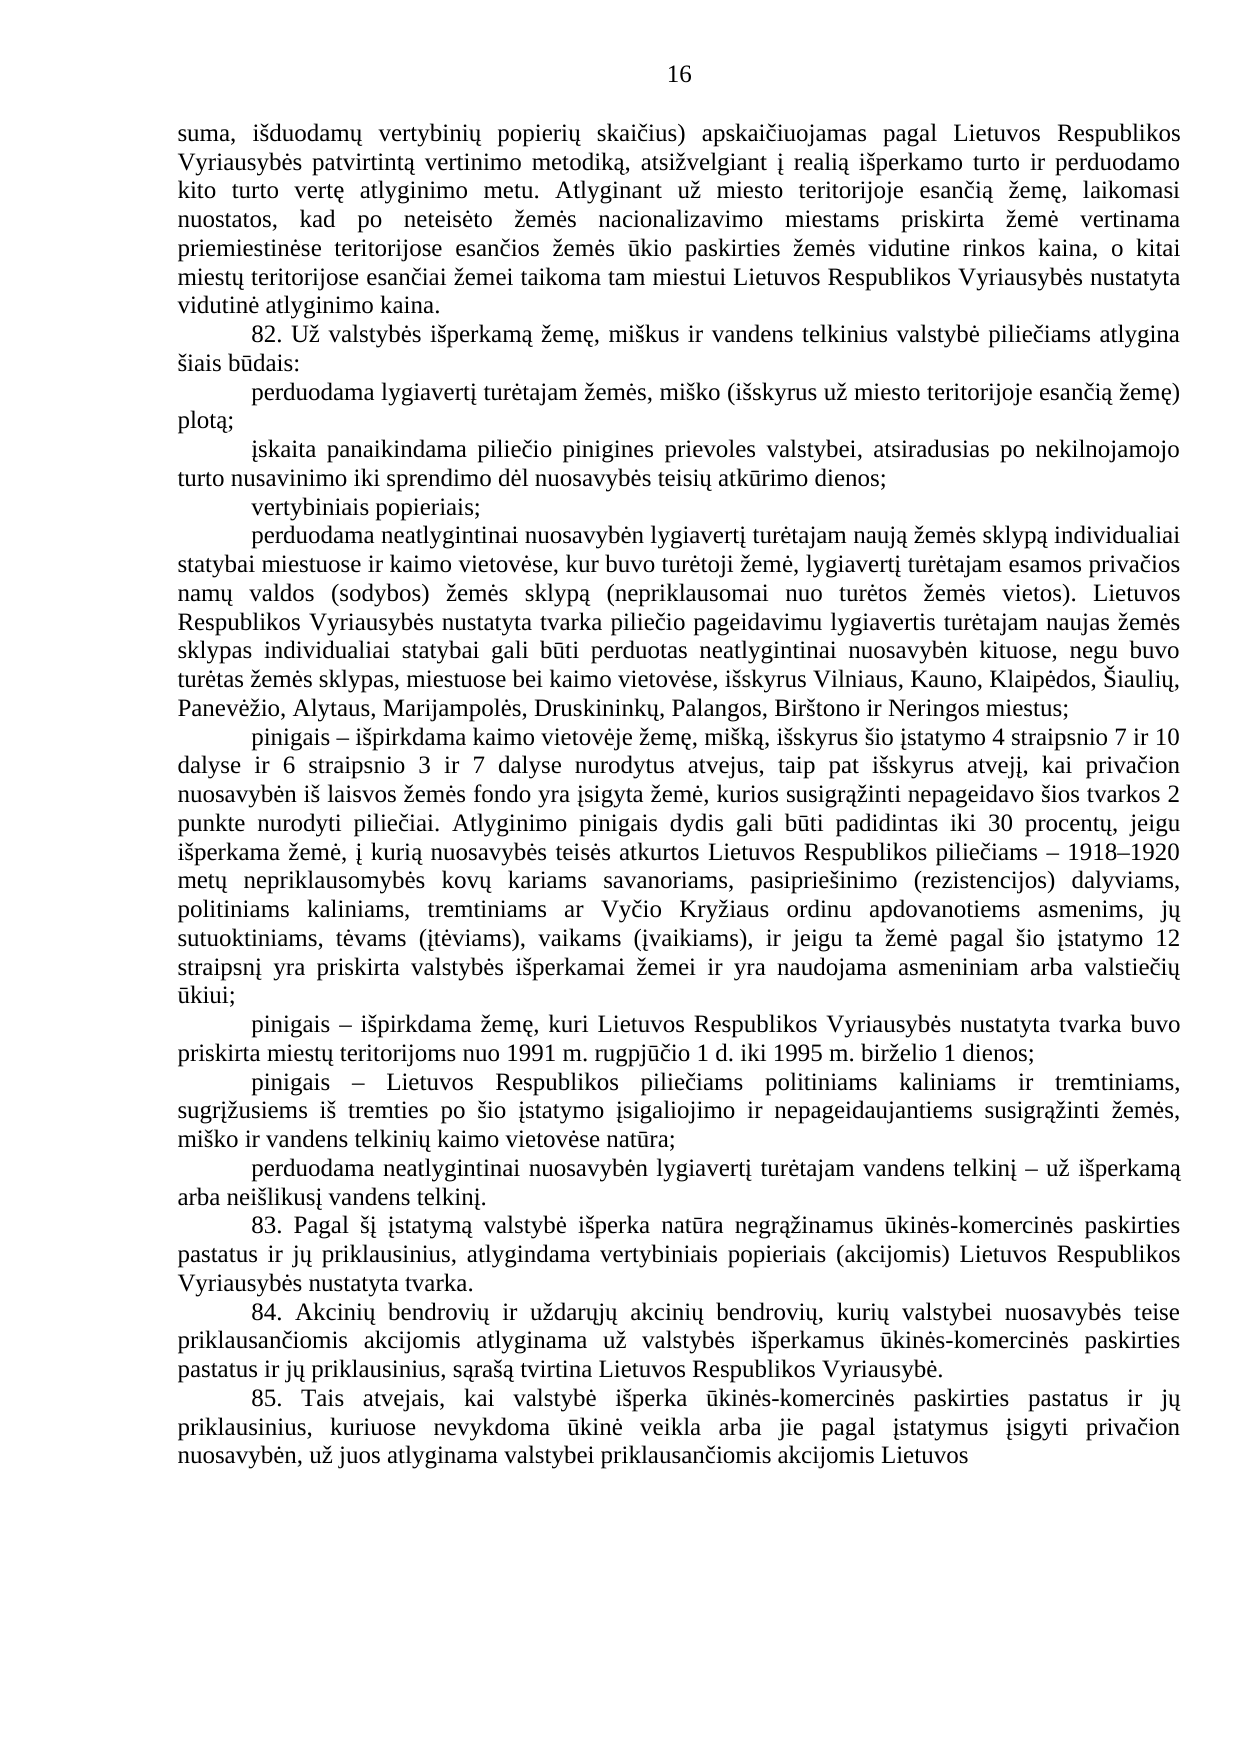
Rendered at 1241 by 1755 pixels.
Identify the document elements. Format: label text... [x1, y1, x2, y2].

text perduodama neatlygintinai nuosavybėn lygiavertį turėtajam vandens telkinį – už išperkamą arba neišlikusį vandens telkinį. [177, 1153, 1181, 1211]
text suma, išduodamų vertybinių popierių skaičius) apskaičiuojamas pagal Lietuvos Respublikos Vyriausybės patvirtintą vertinimo metodiką, atsižvelgiant į realią išperkamo turto ir perduodamo kito turto vertę atlyginimo metu. Atlyginant už miesto teritorijoje esančią žemę, laikomasi nuostatos, kad po neteisėto žemės nacionalizavimo miestams priskirta žemė vertinama priemiestinėse teritorijose esančios žemės ūkio paskirties žemės vidutine rinkos kaina, o kitai miestų teritorijose esančiai žemei taikoma tam miestui Lietuvos Respublikos Vyriausybės nustatyta vidutinė atlyginimo kaina. [177, 118, 1181, 319]
text 83. Pagal šį įstatymą valstybė išperka natūra negrąžinamus ūkinės-komercinės paskirties pastatus ir jų priklausinius, atlygindama vertybiniais popieriais (akcijomis) Lietuvos Respublikos Vyriausybės nustatyta tvarka. [177, 1211, 1181, 1297]
text 82. Už valstybės išperkamą žemę, miškus ir vandens telkinius valstybė piliečiams atlygina šiais būdais: [177, 319, 1181, 377]
text perduodama neatlygintinai nuosavybėn lygiavertį turėtajam naują žemės sklypą individualiai statybai miestuose ir kaimo vietovėse, kur buvo turėtoji žemė, lygiavertį turėtajam esamos privačios namų valdos (sodybos) žemės sklypą (nepriklausomai nuo turėtos žemės vietos). Lietuvos Respublikos Vyriausybės nustatyta tvarka piliečio pageidavimu lygiavertis turėtajam naujas žemės sklypas individualiai statybai gali būti perduotas neatlygintinai nuosavybėn kituose, negu buvo turėtas žemės sklypas, miestuose bei kaimo vietovėse, išskyrus Vilniaus, Kauno, Klaipėdos, Šiaulių, Panevėžio, Alytaus, Marijampolės, Druskininkų, Palangos, Birštono ir Neringos miestus; [177, 521, 1181, 722]
text 84. Akcinių bendrovių ir uždarųjų akcinių bendrovių, kurių valstybei nuosavybės teise priklausančiomis akcijomis atlyginama už valstybės išperkamus ūkinės-komercinės paskirties pastatus ir jų priklausinius, sąrašą tvirtina Lietuvos Respublikos Vyriausybė. [177, 1297, 1181, 1383]
text pinigais – Lietuvos Respublikos piliečiams politiniams kaliniams ir tremtiniams, sugrįžusiems iš tremties po šio įstatymo įsigaliojimo ir nepageidaujantiems susigrąžinti žemės, miško ir vandens telkinių kaimo vietovėse natūra; [177, 1067, 1181, 1153]
text pinigais – išpirkdama kaimo vietovėje žemę, mišką, išskyrus šio įstatymo 4 straipsnio 7 ir 10 dalyse ir 6 straipsnio 3 ir 7 dalyse nurodytus atvejus, taip pat išskyrus atvejį, kai privačion nuosavybėn iš laisvos žemės fondo yra įsigyta žemė, kurios susigrąžinti nepageidavo šios tvarkos 2 punkte nurodyti piliečiai. Atlyginimo pinigais dydis gali būti padidintas iki 30 procentų, jeigu išperkama žemė, į kurią nuosavybės teisės atkurtos Lietuvos Respublikos piliečiams – 1918–1920 metų nepriklausomybės kovų kariams savanoriams, pasipriešinimo (rezistencijos) dalyviams, politiniams kaliniams, tremtiniams ar Vyčio Kryžiaus ordinu apdovanotiems asmenims, jų sutuoktiniams, tėvams (įtėviams), vaikams (įvaikiams), ir jeigu ta žemė pagal šio įstatymo 12 straipsnį yra priskirta valstybės išperkamai žemei ir yra naudojama asmeniniam arba valstiečių ūkiui; [177, 722, 1181, 1009]
text pinigais – išpirkdama žemę, kuri Lietuvos Respublikos Vyriausybės nustatyta tvarka buvo priskirta miestų teritorijoms nuo 1991 m. rugpjūčio 1 d. iki 1995 m. birželio 1 dienos; [177, 1009, 1181, 1067]
text vertybiniais popieriais; [177, 492, 1181, 521]
text įskaita panaikindama piliečio pinigines prievoles valstybei, atsiradusias po nekilnojamojo turto nusavinimo iki sprendimo dėl nuosavybės teisių atkūrimo dienos; [177, 434, 1181, 492]
text 85. Tais atvejais, kai valstybė išperka ūkinės-komercinės paskirties pastatus ir jų priklausinius, kuriuose nevykdoma ūkinė veikla arba jie pagal įstatymus įsigyti privačion nuosavybėn, už juos atlyginama valstybei priklausančiomis akcijomis Lietuvos [177, 1383, 1181, 1469]
text perduodama lygiavertį turėtajam žemės, miško (išskyrus už miesto teritorijoje esančią žemę) plotą; [177, 377, 1181, 434]
